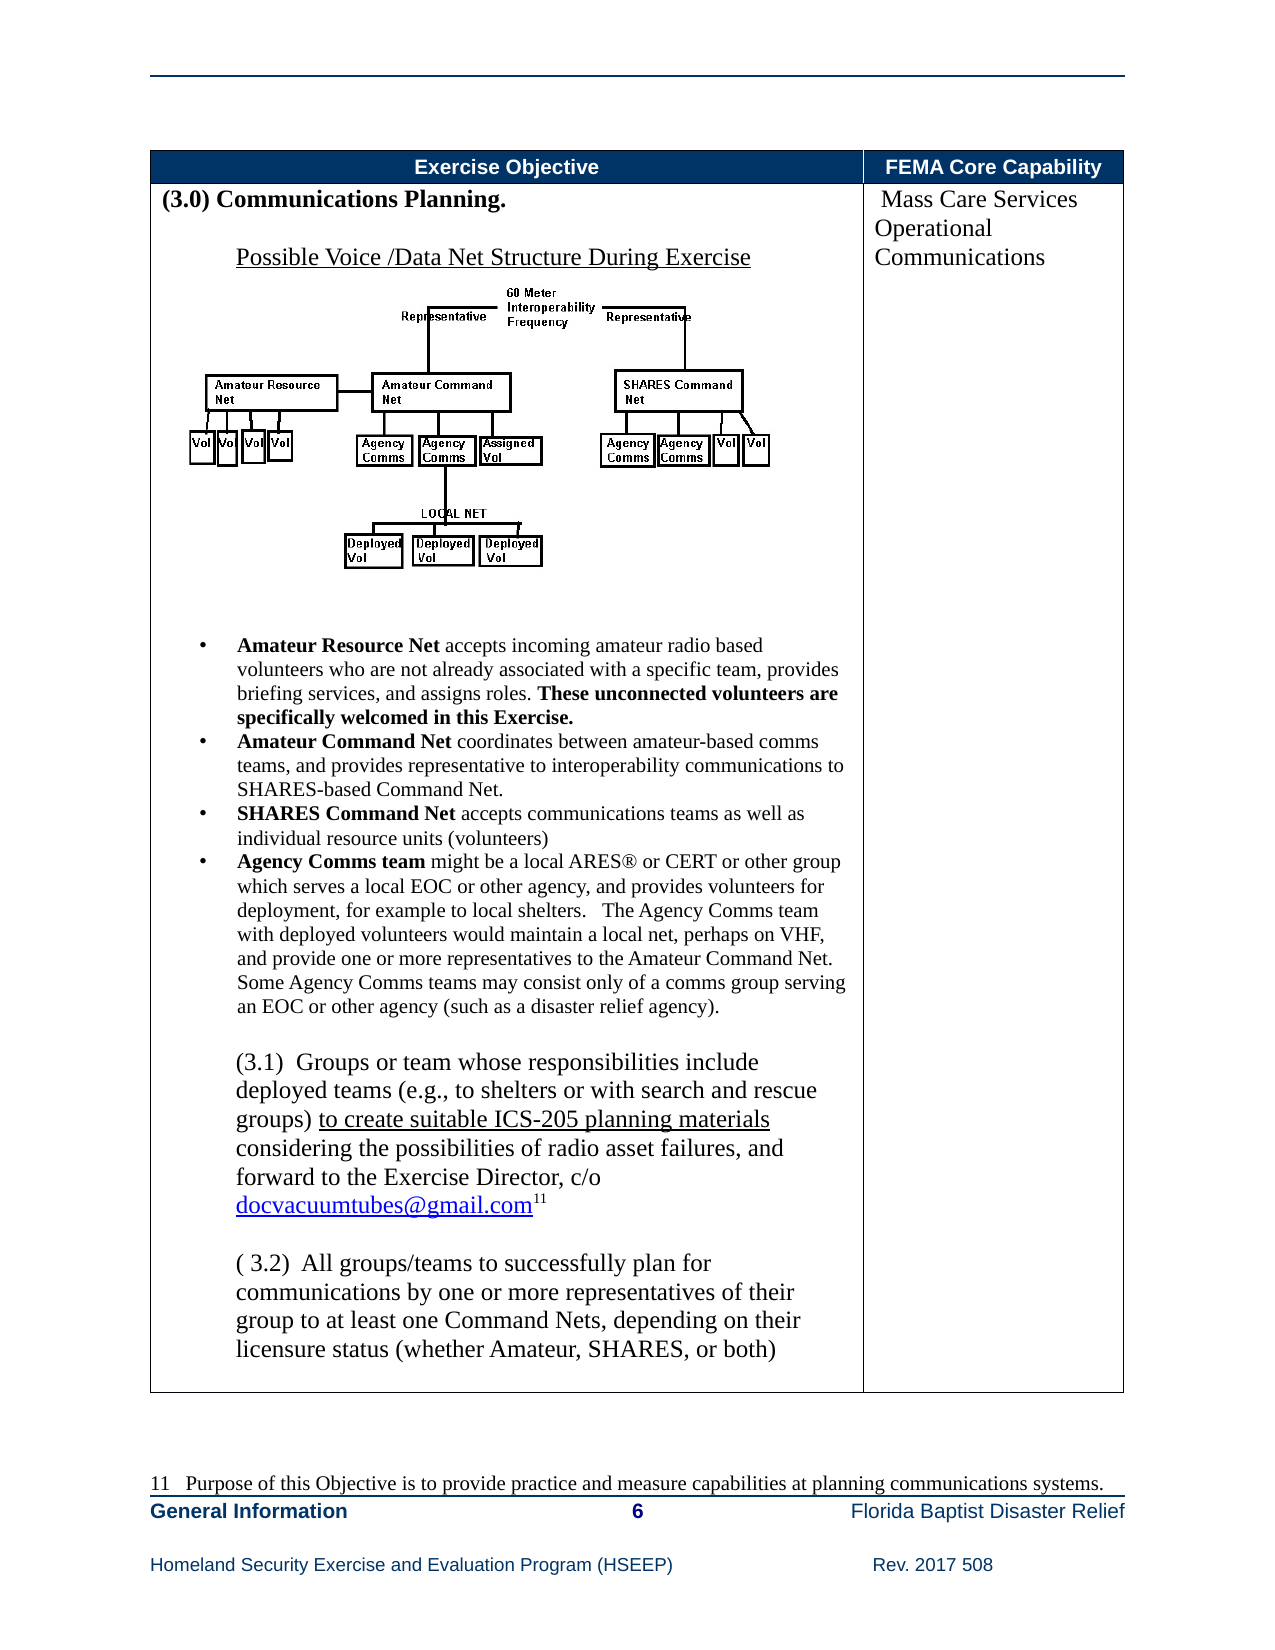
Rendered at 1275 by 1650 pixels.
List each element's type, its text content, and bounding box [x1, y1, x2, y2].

table_header Exercise Objective [151, 151, 863, 183]
table_cell Mass Care Services Operational Communications [864, 184, 1123, 1392]
table_cell (3.0) Communications Planning. Possible Voice /Data Net Structure During Exercise Amateur Resource Net accepts incoming amateur radio based volunteers who are not already associated with a specific team, provides briefing services, and assigns roles. These unconnected volunteers are specifically welcomed in this Exercise. Amateur Command Net coordinates between amateur-based comms teams, and provides representative to interoperability communications to SHARES-based Command Net. SHARES Command Net accepts communications teams as well as individual resource units (volunteers) Agency Comms team might be a local ARES® or CERT or other group which serves a local EOC or other agency, and provides volunteers for deployment, for example to local shelters. The Agency Comms team with deployed volunteers would maintain a local net, perhaps on VHF, and provide one or more representatives to the Amateur Command Net. Some Agency Comms teams may consist only of a comms group serving an EOC or other agency (such as a disaster relief agency). (3.1) Groups or team whose responsibilities include deployed teams (e.g., to shelters or with search and rescue groups) to create suitable ICS-205 planning materials considering the possibilities of radio asset failures, and forward to the Exercise Director, c/o docvacuumtubes@gmail.com ( 3.2) All groups/teams to successfully plan for communications by one or more representatives of their group to at least one Command Nets, depending on their licensure status (whether Amateur, SHARES, or both) [151, 184, 863, 1392]
table_header FEMA Core Capability [864, 151, 1123, 183]
picture [189, 283, 787, 576]
